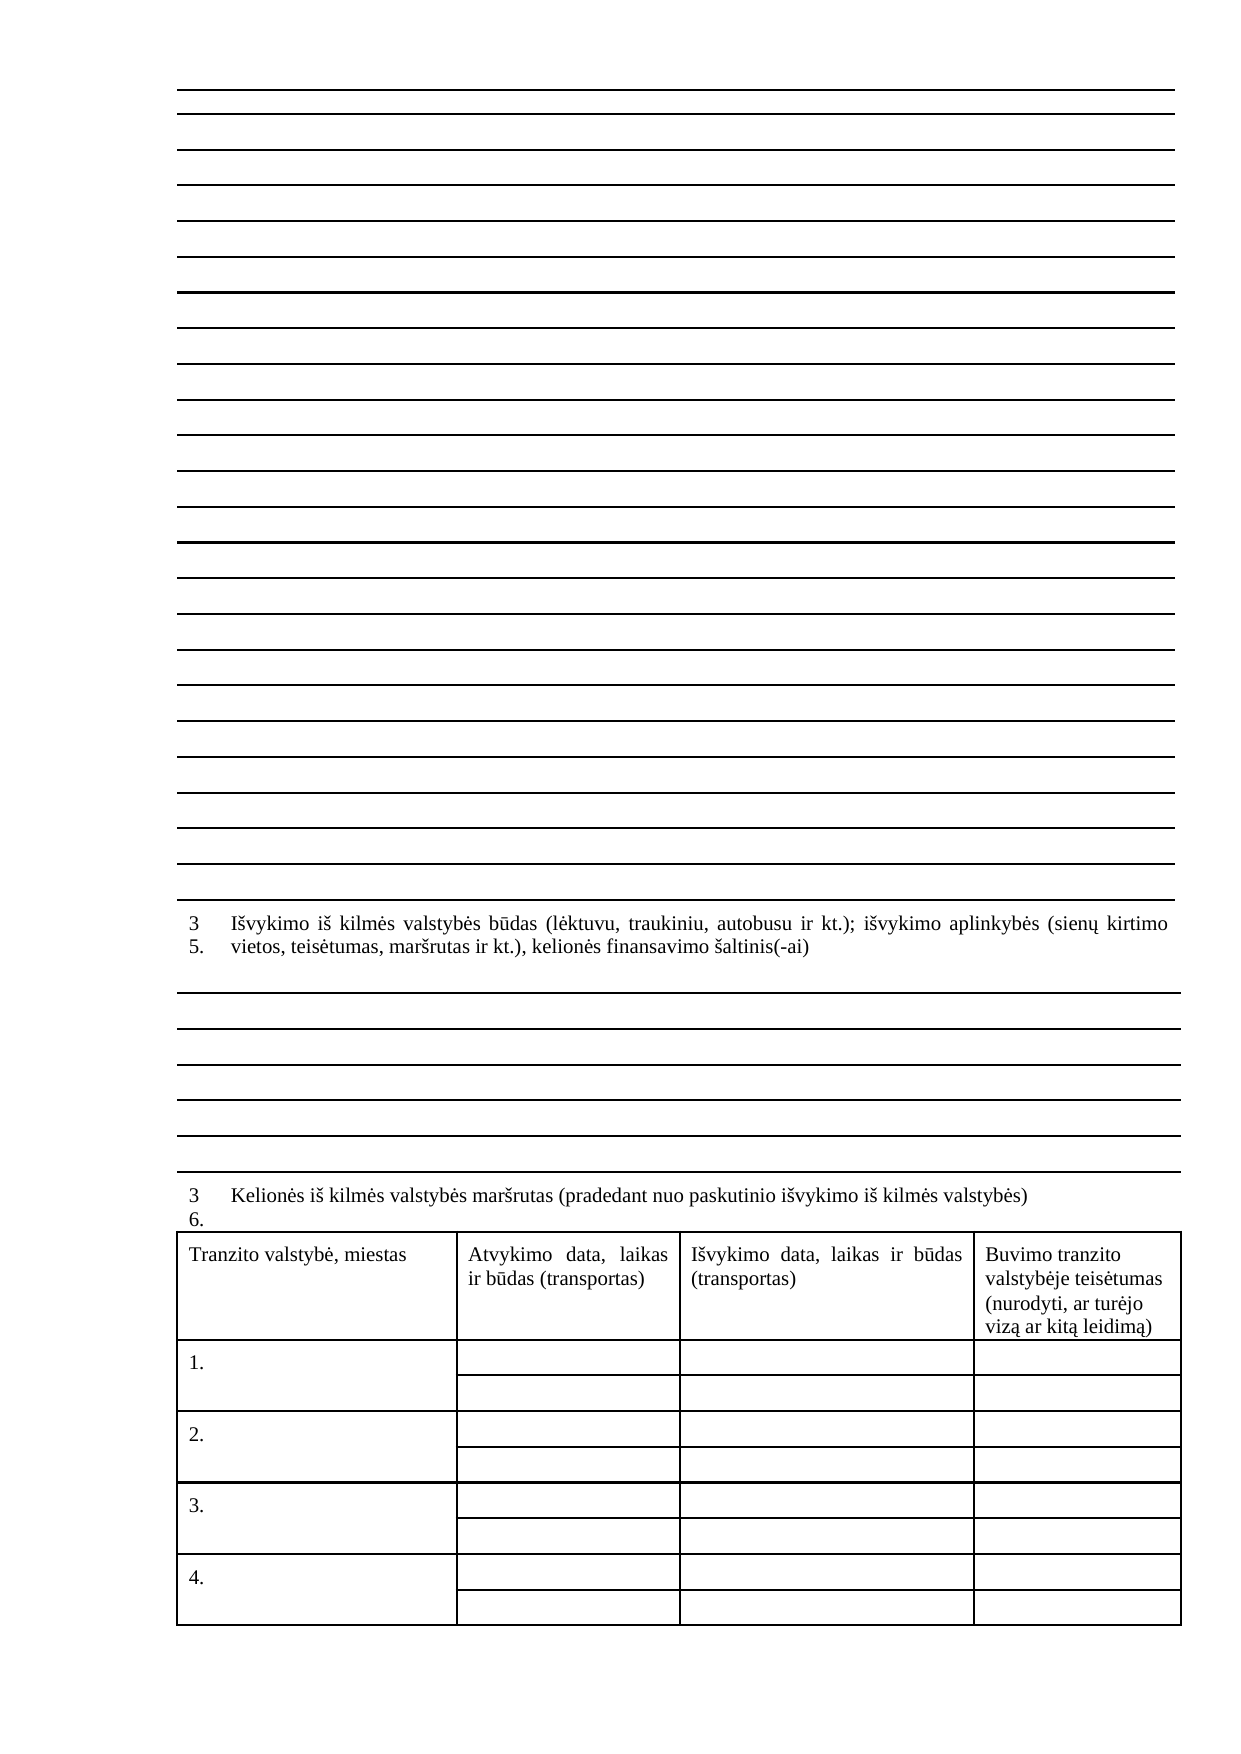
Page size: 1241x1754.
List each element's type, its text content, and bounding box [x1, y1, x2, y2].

table_cell [177, 579, 1175, 613]
table_cell [1175, 89, 1181, 113]
table_cell Buvimo tranzito valstybėje teisėtumas (nurodyti, ar turėjo vizą ar kitą leidimą) [975, 1233, 1180, 1338]
table_cell [1175, 291, 1181, 327]
table_cell [177, 329, 1175, 363]
table_cell 3. [178, 1484, 456, 1517]
table_cell [177, 994, 1181, 1028]
table_cell [458, 1519, 679, 1553]
table_cell 36. [177, 1173, 219, 1231]
table_cell 35. [177, 901, 219, 958]
table_cell [1175, 649, 1181, 684]
table_cell [177, 151, 1175, 184]
table_cell [177, 758, 1175, 792]
table_cell [1175, 827, 1181, 863]
table_cell [177, 365, 1175, 398]
table_cell [458, 1341, 679, 1374]
table_cell [1175, 327, 1181, 363]
table_cell [177, 794, 1175, 827]
table_cell [975, 1341, 1180, 1374]
table_cell [1175, 434, 1181, 470]
table_cell [177, 115, 1175, 148]
table_cell [458, 1376, 679, 1410]
table_cell 1. [178, 1341, 456, 1374]
table_cell [1175, 470, 1181, 506]
table_cell [177, 686, 1175, 720]
table_cell [1175, 506, 1181, 541]
table_cell [681, 1341, 973, 1374]
table_cell [177, 258, 1175, 291]
table_cell [1175, 399, 1181, 434]
table_cell [1175, 541, 1181, 577]
table_cell [975, 1591, 1180, 1624]
table_cell [178, 1446, 456, 1481]
table_cell [1175, 363, 1181, 398]
table_cell Išvykimo data, laikas ir būdas (transportas) [681, 1233, 973, 1338]
table_cell [177, 508, 1175, 541]
table_cell [177, 1066, 1181, 1099]
table_cell [177, 651, 1175, 684]
table_cell Kelionės iš kilmės valstybės maršrutas (pradedant nuo paskutinio išvykimo iš kilmės valstybės) [219, 1173, 1181, 1231]
table_cell [975, 1484, 1180, 1517]
table_cell [1175, 684, 1181, 720]
table_cell [458, 1591, 679, 1624]
table_cell [458, 1412, 679, 1446]
table_cell [1175, 149, 1181, 184]
table_cell [178, 1517, 456, 1553]
table_cell [975, 1448, 1180, 1481]
table_cell [177, 91, 1175, 113]
table_cell [1175, 220, 1181, 256]
table_cell [1175, 113, 1181, 148]
table_cell [1175, 184, 1181, 220]
table_cell [1175, 756, 1181, 792]
table_cell [177, 472, 1175, 506]
table_cell [177, 294, 1175, 327]
table_cell [1175, 613, 1181, 649]
table_cell [177, 615, 1175, 649]
table_cell [975, 1376, 1180, 1410]
table_cell [1175, 256, 1181, 291]
table_cell [975, 1412, 1180, 1446]
table_cell [177, 959, 1181, 992]
table_cell [458, 1448, 679, 1481]
table_cell [177, 222, 1175, 256]
table_cell [681, 1555, 973, 1589]
table_cell [177, 186, 1175, 220]
table_cell [177, 722, 1175, 756]
table_cell Tranzito valstybė, miestas [178, 1233, 456, 1338]
table_cell [177, 401, 1175, 434]
table_cell [975, 1555, 1180, 1589]
table_cell [177, 1101, 1181, 1135]
table_cell [975, 1519, 1180, 1553]
table_cell [177, 865, 1175, 899]
table_cell [1175, 863, 1181, 899]
table_cell [681, 1591, 973, 1624]
table_cell Atvykimo data, laikas ir būdas (transportas) [458, 1233, 679, 1338]
table_cell [681, 1412, 973, 1446]
table_cell [178, 1589, 456, 1624]
table_cell [1175, 720, 1181, 756]
table_cell 2. [178, 1412, 456, 1446]
table_cell [1175, 577, 1181, 613]
table_cell [681, 1448, 973, 1481]
table_cell [681, 1484, 973, 1517]
table_cell [458, 1555, 679, 1589]
table_cell [681, 1519, 973, 1553]
table_cell [177, 1030, 1181, 1064]
table_cell [177, 829, 1175, 863]
table_cell 4. [178, 1555, 456, 1589]
table_cell [458, 1484, 679, 1517]
table_cell [177, 1137, 1181, 1171]
table_cell [177, 544, 1175, 577]
table_cell Išvykimo iš kilmės valstybės būdas (lėktuvu, traukiniu, autobusu ir kt.); išvykimo aplinkybės (sienų kirtimo vietos, teisėtumas, maršrutas ir kt.), kelionės finansavimo šaltinis(-ai) [219, 899, 1181, 958]
table_cell [681, 1376, 973, 1410]
table_cell [1175, 792, 1181, 827]
table_cell [177, 436, 1175, 470]
table_cell [178, 1374, 456, 1410]
